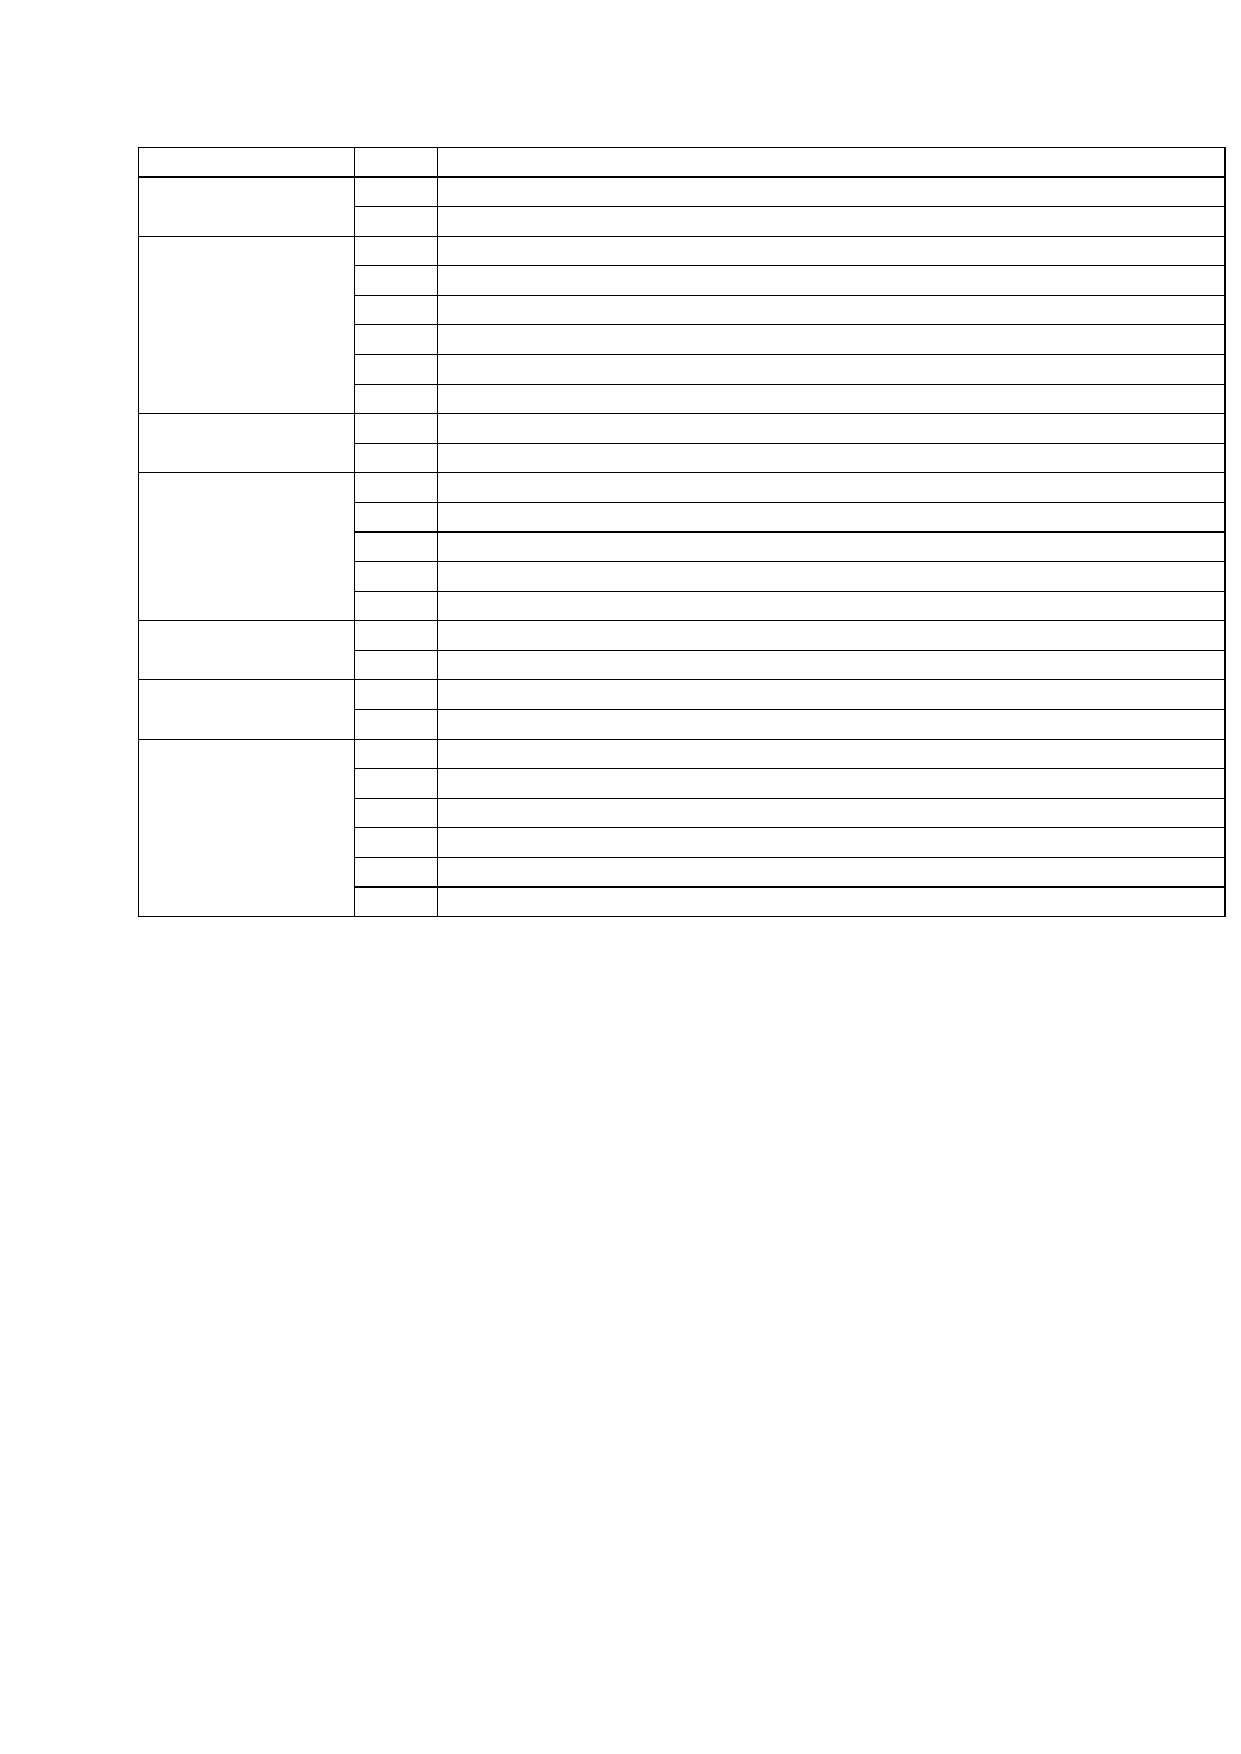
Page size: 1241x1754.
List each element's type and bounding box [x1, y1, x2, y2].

table_cell [438, 680, 1224, 709]
table_cell [438, 385, 1224, 413]
table_cell [438, 207, 1224, 236]
table_cell [139, 237, 354, 413]
table_cell [355, 325, 437, 354]
table_cell [355, 621, 437, 650]
table_cell [438, 621, 1224, 650]
table_cell [139, 680, 354, 738]
table_cell [438, 178, 1224, 206]
table_cell [355, 828, 437, 857]
table_cell [438, 325, 1224, 354]
table_cell [355, 592, 437, 620]
table_cell [438, 799, 1224, 827]
table_cell [355, 296, 437, 324]
table_cell [438, 237, 1224, 265]
table_cell [355, 414, 437, 443]
table_cell [355, 888, 437, 916]
table_cell [355, 651, 437, 679]
table_cell [355, 385, 437, 413]
table_cell [438, 592, 1224, 620]
table_cell [139, 740, 354, 916]
table_header [355, 148, 437, 176]
table_cell [139, 178, 354, 236]
table_cell [139, 621, 354, 679]
table_cell [355, 710, 437, 738]
table_cell [438, 296, 1224, 324]
table_cell [438, 266, 1224, 295]
table_cell [438, 355, 1224, 383]
table_cell [438, 503, 1224, 531]
table_cell [438, 888, 1224, 916]
table_cell [355, 355, 437, 383]
table_cell [438, 651, 1224, 679]
table_cell [355, 562, 437, 591]
table_cell [438, 740, 1224, 768]
table_cell [438, 473, 1224, 502]
table_cell [355, 207, 437, 236]
table_cell [355, 533, 437, 561]
table_header [139, 148, 354, 176]
table_cell [438, 414, 1224, 443]
table_cell [355, 769, 437, 798]
table_cell [438, 710, 1224, 738]
table_cell [139, 473, 354, 620]
table_cell [355, 444, 437, 472]
table_cell [139, 414, 354, 472]
table_cell [438, 562, 1224, 591]
table_cell [438, 858, 1224, 886]
table_cell [438, 769, 1224, 798]
table_cell [355, 680, 437, 709]
table_cell [355, 473, 437, 502]
table_cell [355, 799, 437, 827]
table_cell [355, 858, 437, 886]
table_cell [438, 828, 1224, 857]
table_cell [355, 503, 437, 531]
table_cell [355, 178, 437, 206]
table_cell [355, 237, 437, 265]
table_cell [438, 533, 1224, 561]
table_cell [355, 266, 437, 295]
table_cell [438, 444, 1224, 472]
table_cell [355, 740, 437, 768]
table_header [438, 148, 1224, 176]
